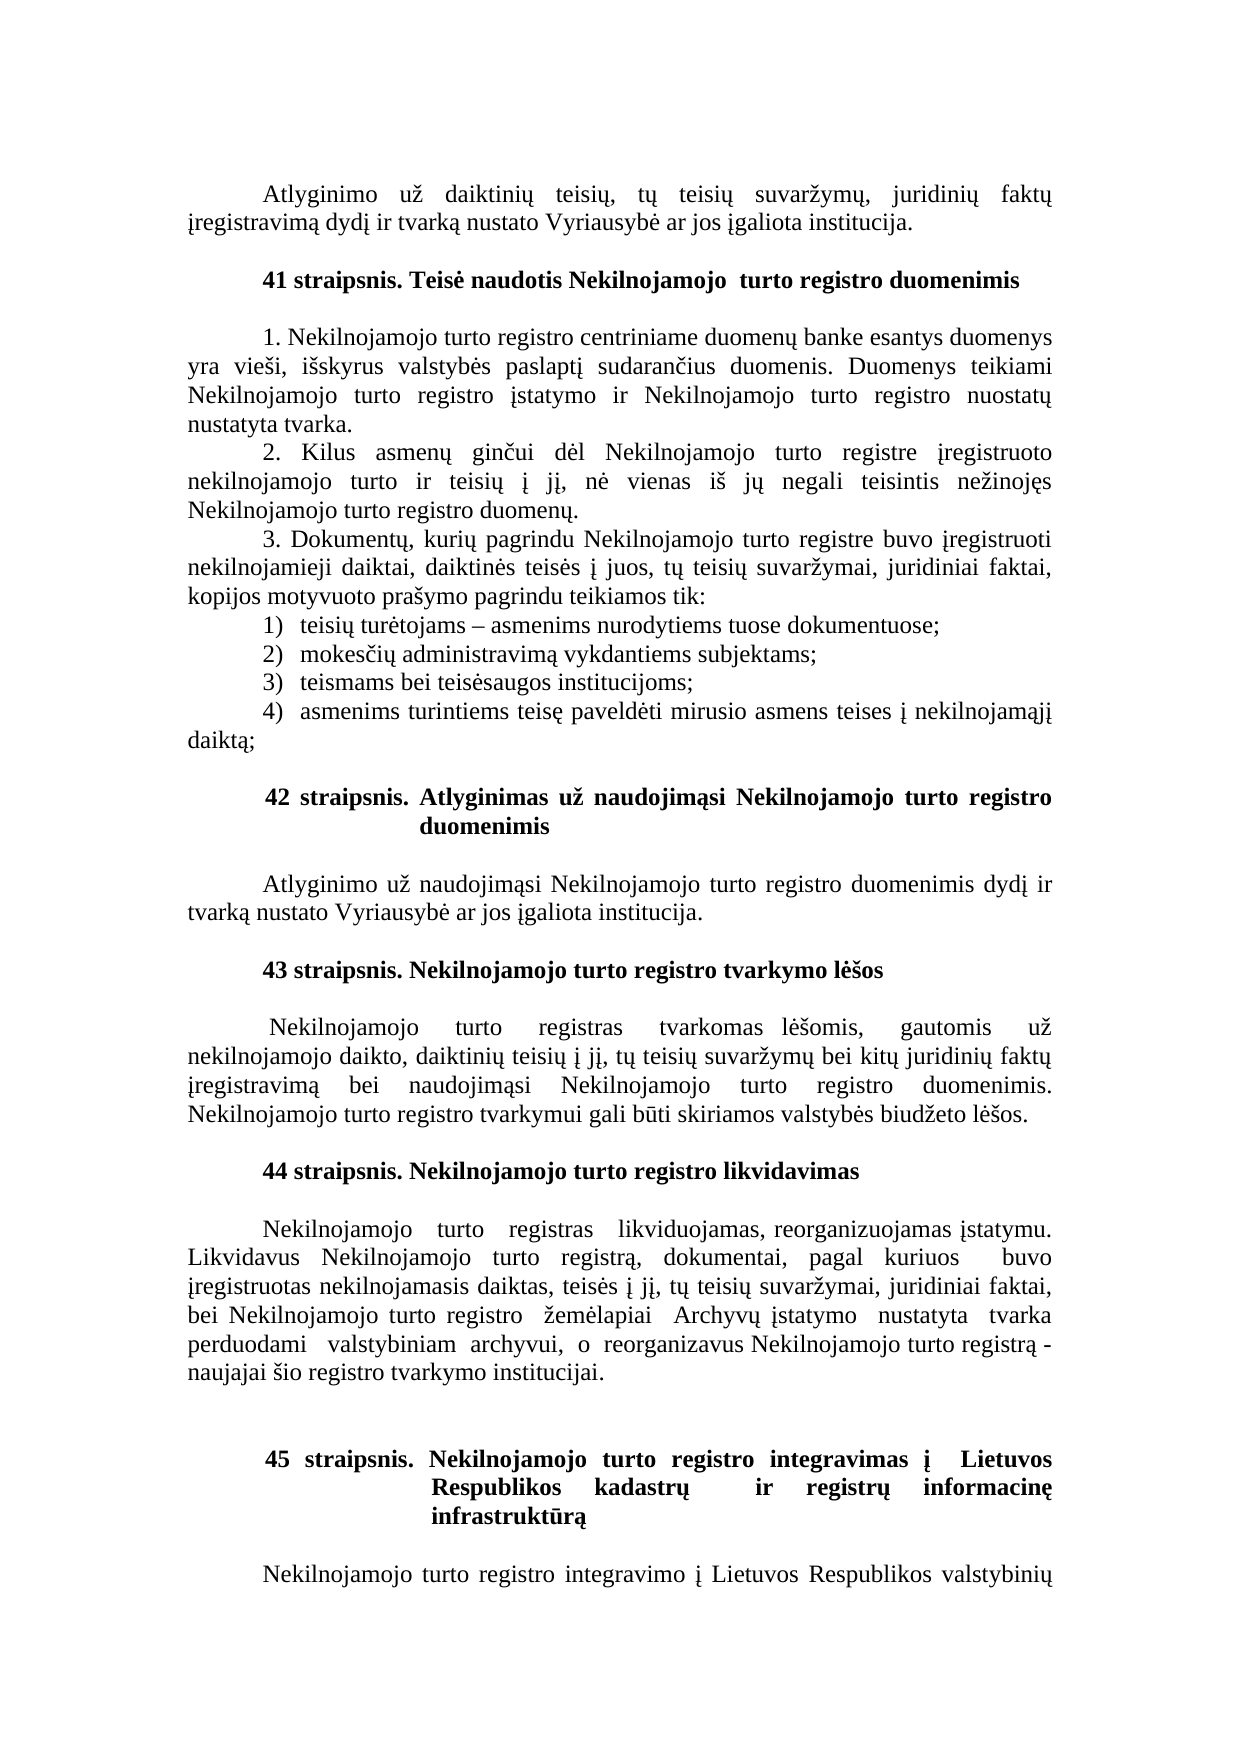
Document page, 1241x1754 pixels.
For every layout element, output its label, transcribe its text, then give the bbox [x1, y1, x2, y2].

text 45 straipsnis. Nekilnojamojo turto registro integravimas į Lietuvos Respublikos kadastrų ir registrų informacinę infrastruktūrą [265, 1444, 1053, 1530]
text Atlyginimo už daiktinių teisių, tų teisių suvaržymų, juridinių faktų įregistravimą dydį ir tvarką nustato Vyriausybė ar jos įgaliota institucija. [187, 179, 1053, 236]
text 1) teisių turėtojams – asmenims nurodytiems tuose dokumentuose; [187, 610, 1053, 639]
text Atlyginimo už naudojimąsi Nekilnojamojo turto registro duomenimis dydį ir tvarką nustato Vyriausybė ar jos įgaliota institucija. [187, 869, 1053, 926]
text 2) mokesčių administravimą vykdantiems subjektams; [187, 639, 1053, 667]
text Nekilnojamojo turto registras likviduojamas, reorganizuojamas įstatymu. Likvidavus Nekilnojamojo turto registrą, dokumentai, pagal kuriuos buvo įregistruotas nekilnojamasis daiktas, teisės į jį, tų teisių suvaržymai, juridiniai faktai, bei Nekilnojamojo turto registro žemėlapiai Archyvų įstatymo nustatyta tvarka perduodami valstybiniam archyvui, o reorganizavus Nekilnojamojo turto registrą - naujajai šio registro tvarkymo institucijai. [187, 1214, 1053, 1386]
text 42 straipsnis. Atlyginimas už naudojimąsi Nekilnojamojo turto registro duomenimis [265, 782, 1053, 840]
text 41 straipsnis. Teisė naudotis Nekilnojamojo turto registro duomenimis [187, 265, 1053, 294]
text Nekilnojamojo turto registras tvarkomas lėšomis, gautomis už nekilnojamojo daikto, daiktinių teisių į jį, tų teisių suvaržymų bei kitų juridinių faktų įregistravimą bei naudojimąsi Nekilnojamojo turto registro duomenimis. Nekilnojamojo turto registro tvarkymui gali būti skiriamos valstybės biudžeto lėšos. [187, 1012, 1053, 1127]
text Nekilnojamojo turto registro integravimo į Lietuvos Respublikos valstybinių [187, 1559, 1053, 1587]
text 1. Nekilnojamojo turto registro centriniame duomenų banke esantys duomenys yra vieši, išskyrus valstybės paslaptį sudarančius duomenis. Duomenys teikiami Nekilnojamojo turto registro įstatymo ir Nekilnojamojo turto registro nuostatų nustatyta tvarka. [187, 322, 1053, 437]
text 3. Dokumentų, kurių pagrindu Nekilnojamojo turto registre buvo įregistruoti nekilnojamieji daiktai, daiktinės teisės į juos, tų teisių suvaržymai, juridiniai faktai, kopijos motyvuoto prašymo pagrindu teikiamos tik: [187, 524, 1053, 610]
text 3) teismams bei teisėsaugos institucijoms; [187, 667, 1053, 696]
text 43 straipsnis. Nekilnojamojo turto registro tvarkymo lėšos [187, 955, 1053, 984]
text 4) asmenims turintiems teisę paveldėti mirusio asmens teises į nekilnojamąjį daiktą; [187, 696, 1053, 754]
text 2. Kilus asmenų ginčui dėl Nekilnojamojo turto registre įregistruoto nekilnojamojo turto ir teisių į jį, nė vienas iš jų negali teisintis nežinojęs Nekilnojamojo turto registro duomenų. [187, 437, 1053, 524]
text 44 straipsnis. Nekilnojamojo turto registro likvidavimas [187, 1156, 1053, 1185]
